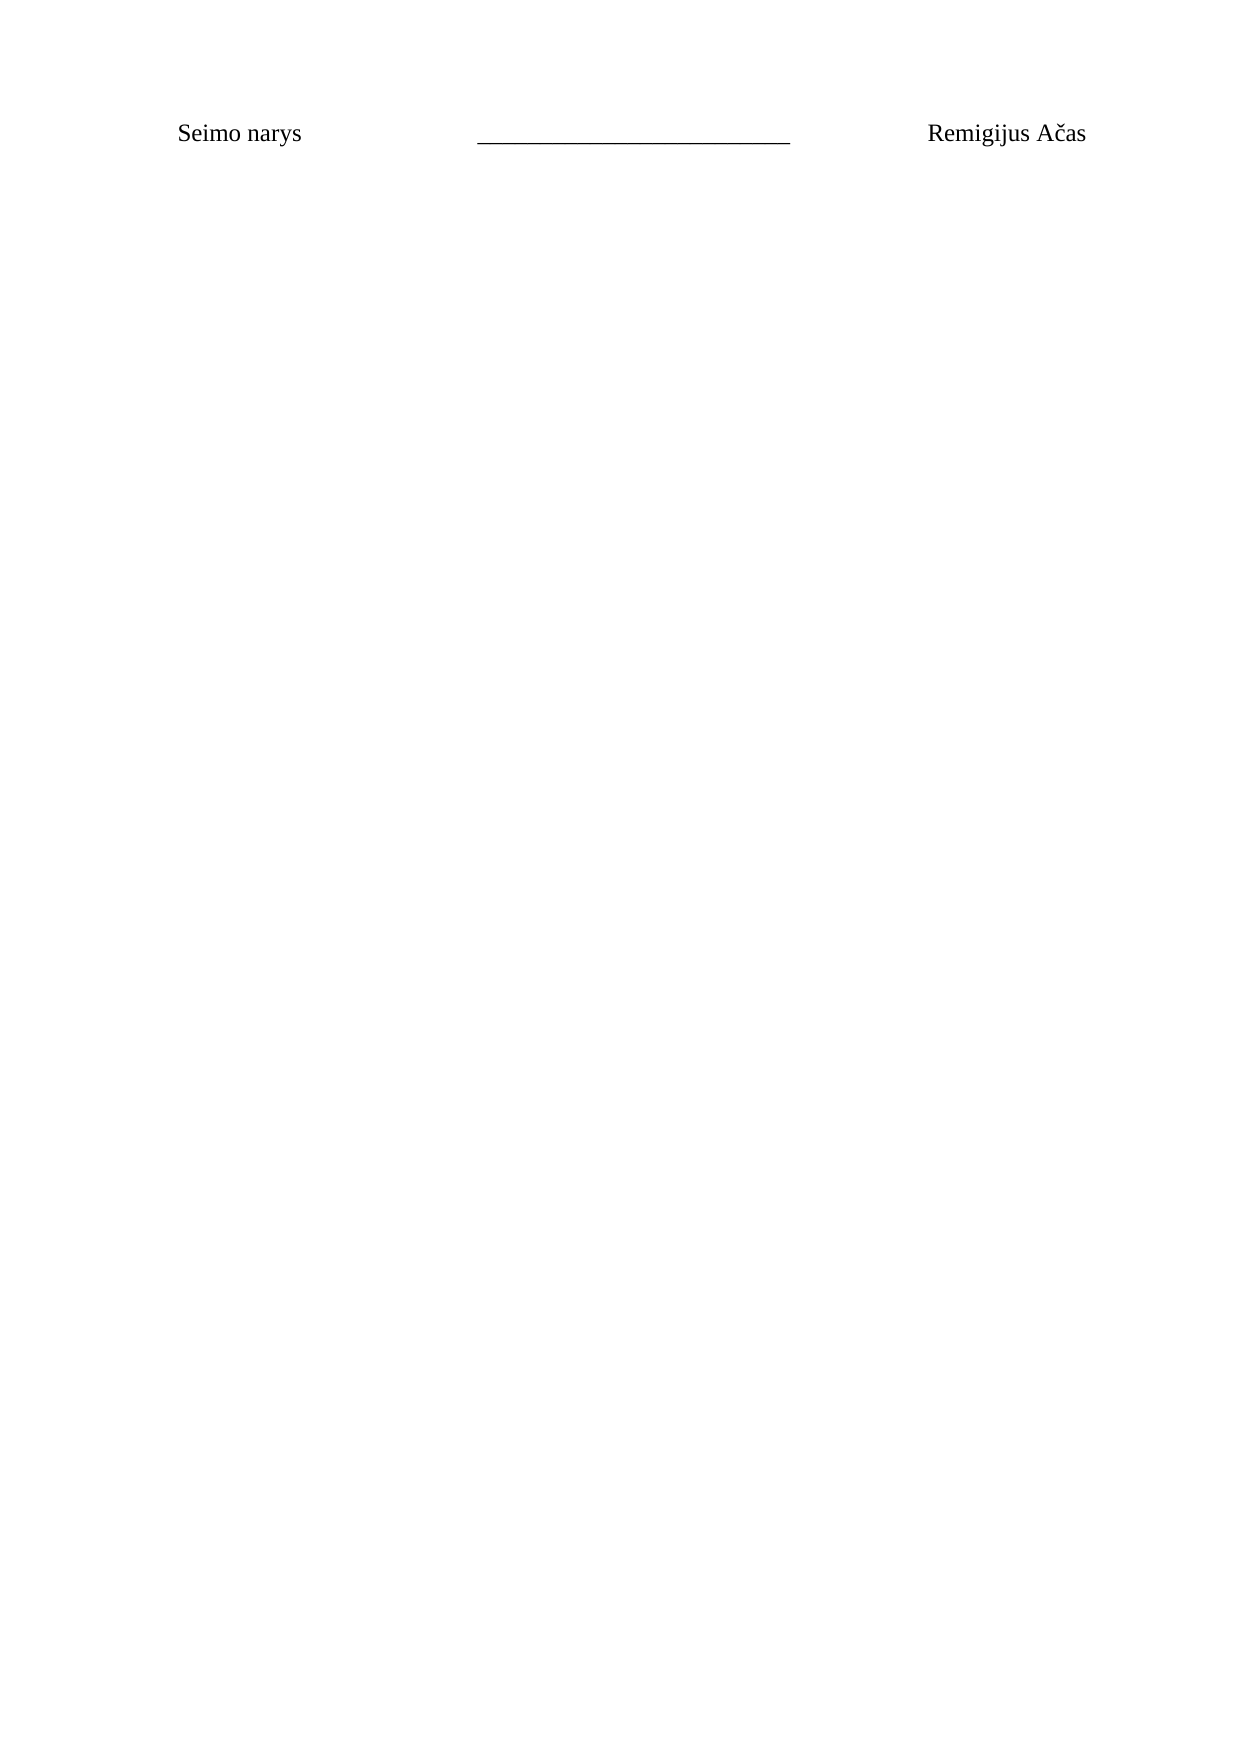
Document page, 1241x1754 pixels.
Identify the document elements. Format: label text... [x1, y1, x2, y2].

text Seimo narys _________________________ Remigijus Ačas [177, 118, 1181, 147]
